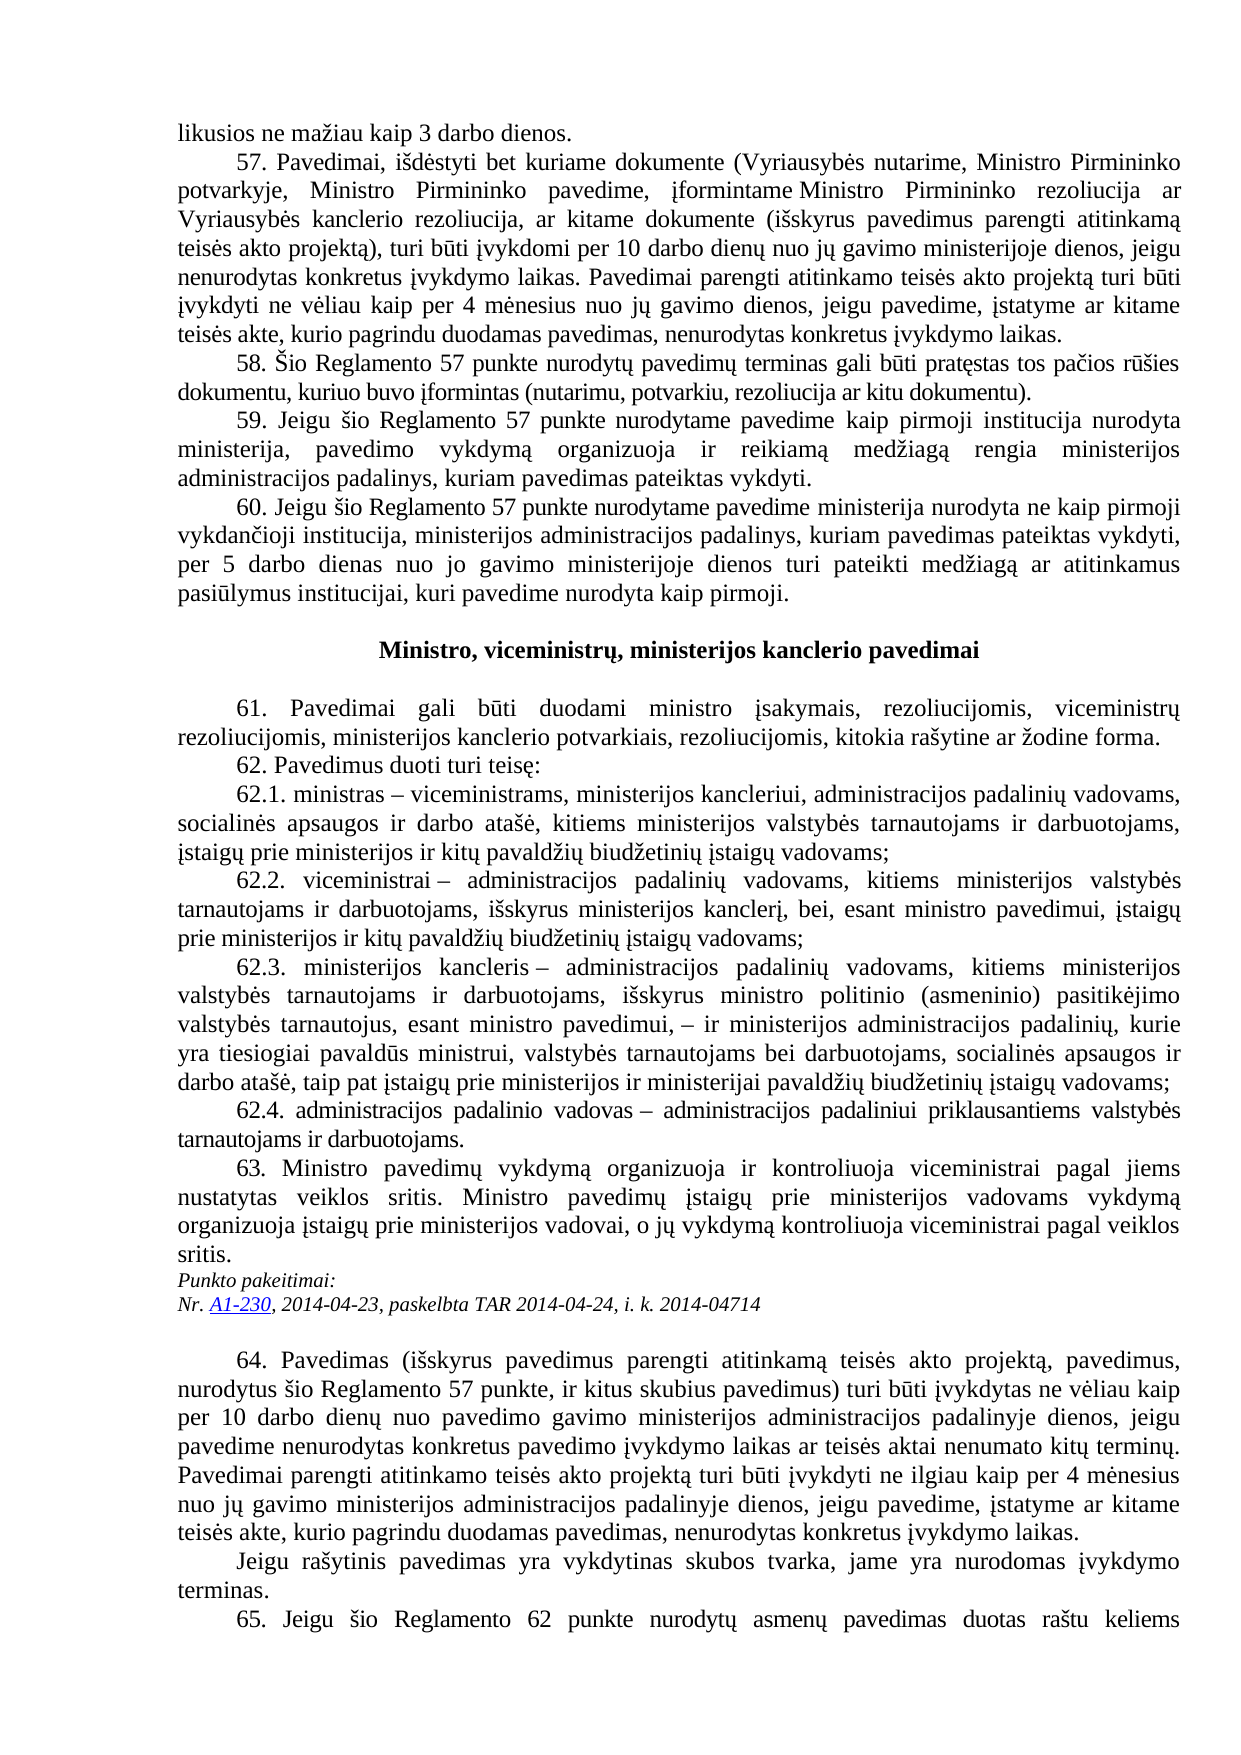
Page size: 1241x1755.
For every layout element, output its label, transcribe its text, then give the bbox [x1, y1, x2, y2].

text 63. Ministro pavedimų vykdymą organizuoja ir kontroliuoja viceministrai pagal jiems nustatytas veiklos sritis. Ministro pavedimų įstaigų prie ministerijos vadovams vykdymą organizuoja įstaigų prie ministerijos vadovai, o jų vykdymą kontroliuoja viceministrai pagal veiklos sritis. [177, 1153, 1181, 1268]
text 59. Jeigu šio Reglamento 57 punkte nurodytame pavedime kaip pirmoji institucija nurodyta ministerija, pavedimo vykdymą organizuoja ir reikiamą medžiagą rengia ministerijos administracijos padalinys, kuriam pavedimas pateiktas vykdyti. [177, 406, 1181, 492]
text 62.4. administracijos padalinio vadovas – administracijos padaliniui priklausantiems valstybės tarnautojams ir darbuotojams. [177, 1096, 1181, 1153]
text 58. Šio Reglamento 57 punkte nurodytų pavedimų terminas gali būti pratęstas tos pačios rūšies dokumentu, kuriuo buvo įformintas (nutarimu, potvarkiu, rezoliucija ar kitu dokumentu). [177, 348, 1181, 406]
text 57. Pavedimai, išdėstyti bet kuriame dokumente (Vyriausybės nutarime, Ministro Pirmininko potvarkyje, Ministro Pirmininko pavedime, įformintame Ministro Pirmininko rezoliucija ar Vyriausybės kanclerio rezoliucija, ar kitame dokumente (išskyrus pavedimus parengti atitinkamą teisės akto projektą), turi būti įvykdomi per 10 darbo dienų nuo jų gavimo ministerijoje dienos, jeigu nenurodytas konkretus įvykdymo laikas. Pavedimai parengti atitinkamo teisės akto projektą turi būti įvykdyti ne vėliau kaip per 4 mėnesius nuo jų gavimo dienos, jeigu pavedime, įstatyme ar kitame teisės akte, kurio pagrindu duodamas pavedimas, nenurodytas konkretus įvykdymo laikas. [177, 147, 1181, 348]
text 62.3. ministerijos kancleris – administracijos padalinių vadovams, kitiems ministerijos valstybės tarnautojams ir darbuotojams, išskyrus ministro politinio (asmeninio) pasitikėjimo valstybės tarnautojus, esant ministro pavedimui, – ir ministerijos administracijos padalinių, kurie yra tiesiogiai pavaldūs ministrui, valstybės tarnautojams bei darbuotojams, socialinės apsaugos ir darbo atašė, taip pat įstaigų prie ministerijos ir ministerijai pavaldžių biudžetinių įstaigų vadovams; [177, 952, 1181, 1096]
text 62.1. ministras – viceministrams, ministerijos kancleriui, administracijos padalinių vadovams, socialinės apsaugos ir darbo atašė, kitiems ministerijos valstybės tarnautojams ir darbuotojams, įstaigų prie ministerijos ir kitų pavaldžių biudžetinių įstaigų vadovams; [177, 779, 1181, 866]
text 61. Pavedimai gali būti duodami ministro įsakymais, rezoliucijomis, viceministrų rezoliucijomis, ministerijos kanclerio potvarkiais, rezoliucijomis, kitokia rašytine ar žodine forma. [177, 693, 1181, 751]
text 65. Jeigu šio Reglamento 62 punkte nurodytų asmenų pavedimas duotas raštu keliems [177, 1604, 1181, 1632]
text 62.2. viceministrai – administracijos padalinių vadovams, kitiems ministerijos valstybės tarnautojams ir darbuotojams, išskyrus ministerijos kanclerį, bei, esant ministro pavedimui, įstaigų prie ministerijos ir kitų pavaldžių biudžetinių įstaigų vadovams; [177, 866, 1181, 952]
text 64. Pavedimas (išskyrus pavedimus parengti atitinkamą teisės akto projektą, pavedimus, nurodytus šio Reglamento 57 punkte, ir kitus skubius pavedimus) turi būti įvykdytas ne vėliau kaip per 10 darbo dienų nuo pavedimo gavimo ministerijos administracijos padalinyje dienos, jeigu pavedime nenurodytas konkretus pavedimo įvykdymo laikas ar teisės aktai nenumato kitų terminų. Pavedimai parengti atitinkamo teisės akto projektą turi būti įvykdyti ne ilgiau kaip per 4 mėnesius nuo jų gavimo ministerijos administracijos padalinyje dienos, jeigu pavedime, įstatyme ar kitame teisės akte, kurio pagrindu duodamas pavedimas, nenurodytas konkretus įvykdymo laikas. [177, 1345, 1181, 1546]
text Jeigu rašytinis pavedimas yra vykdytinas skubos tvarka, jame yra nurodomas įvykdymo terminas. [177, 1546, 1181, 1604]
text likusios ne mažiau kaip 3 darbo dienos. [177, 118, 1181, 147]
text 60. Jeigu šio Reglamento 57 punkte nurodytame pavedime ministerija nurodyta ne kaip pirmoji vykdančioji institucija, ministerijos administracijos padalinys, kuriam pavedimas pateiktas vykdyti, per 5 darbo dienas nuo jo gavimo ministerijoje dienos turi pateikti medžiagą ar atitinkamus pasiūlymus institucijai, kuri pavedime nurodyta kaip pirmoji. [177, 492, 1181, 607]
text Nr. A1-230, 2014-04-23, paskelbta TAR 2014-04-24, i. k. 2014-04714 [177, 1292, 1181, 1316]
text Ministro, viceministrų, ministerijos kanclerio pavedimai [177, 636, 1181, 664]
text Punkto pakeitimai: [177, 1268, 1181, 1292]
text 62. Pavedimus duoti turi teisę: [177, 751, 1181, 779]
